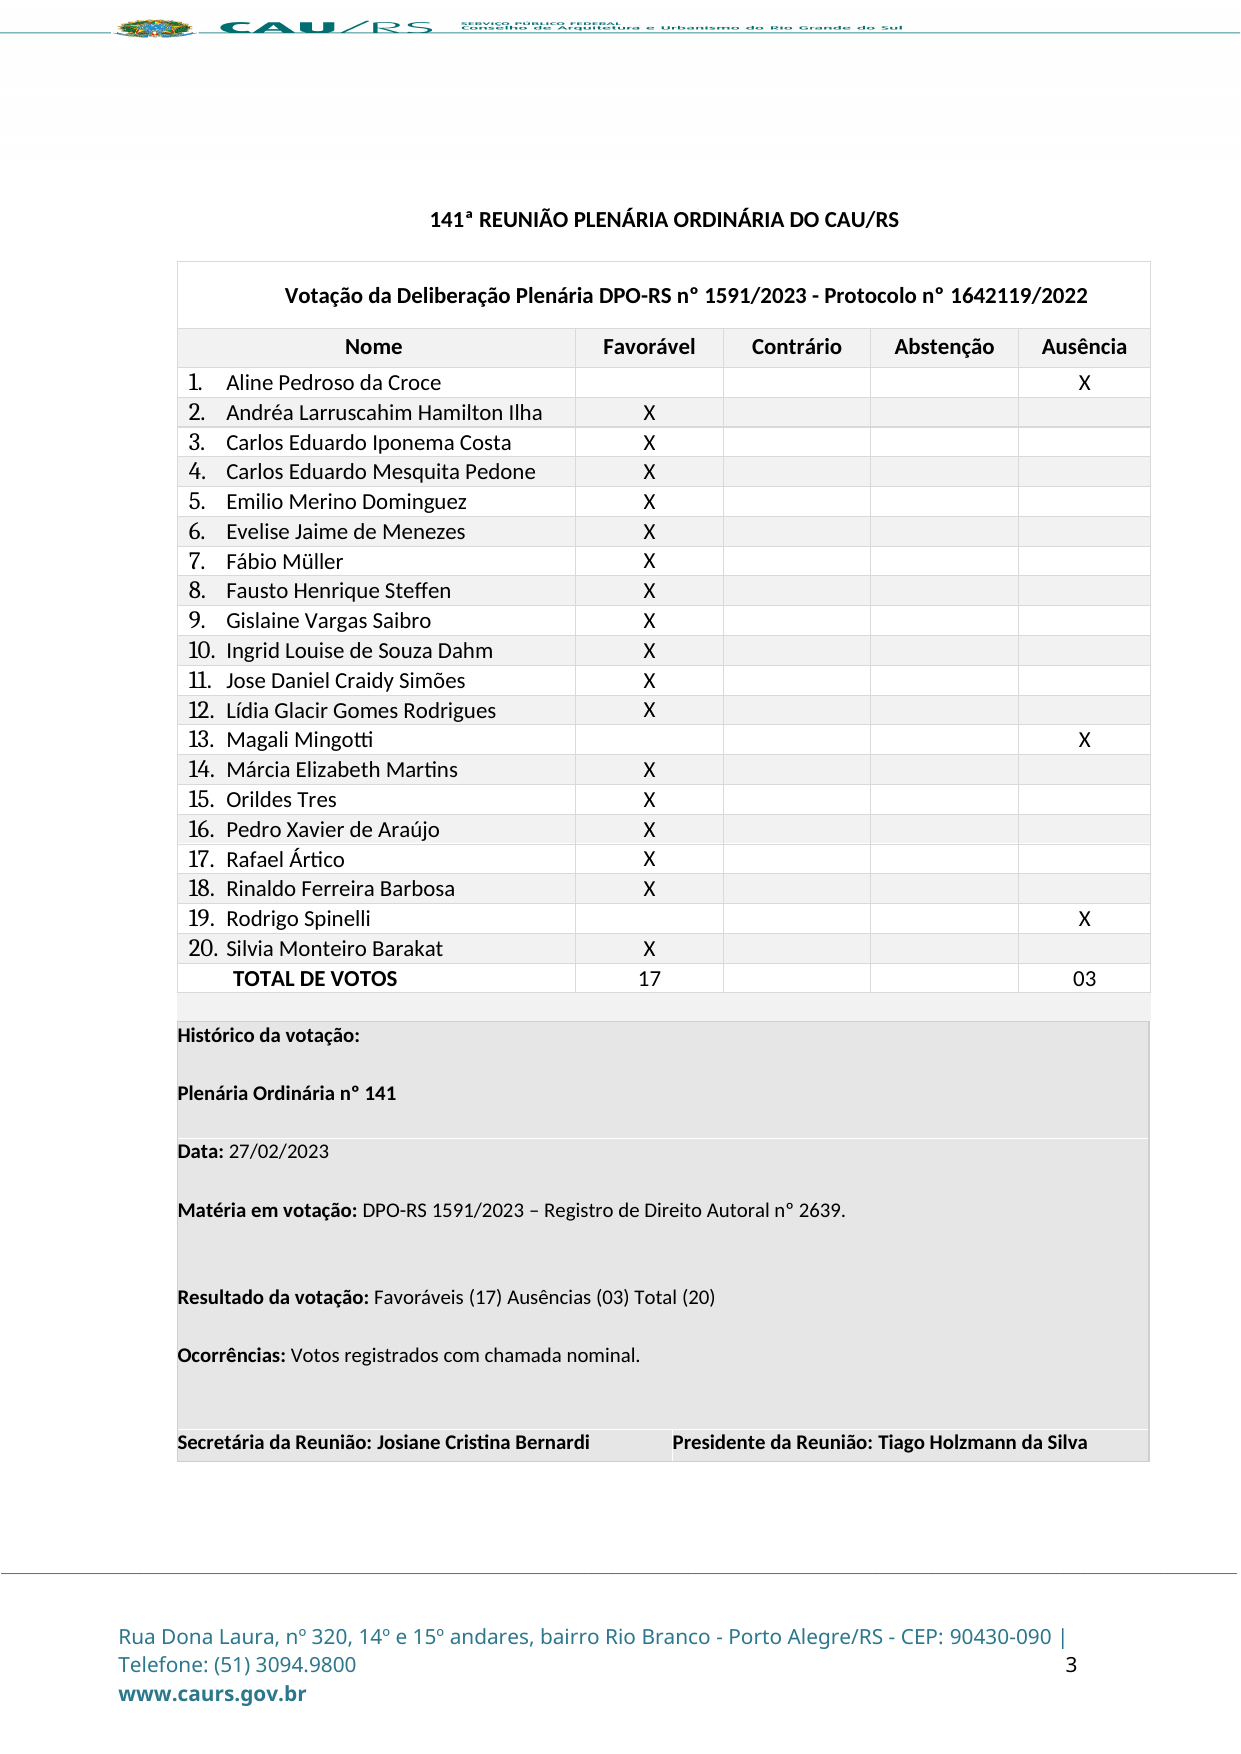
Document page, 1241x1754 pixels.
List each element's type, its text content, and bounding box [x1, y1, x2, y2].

table_cell [724, 785, 870, 814]
table_cell Magali Mingotti [178, 725, 575, 754]
table_cell Fausto Henrique Steffen [178, 576, 575, 605]
table_cell 03 [1019, 964, 1150, 992]
table_cell X [576, 636, 723, 665]
table_cell [724, 487, 870, 516]
table_cell [1019, 666, 1150, 694]
table_cell [576, 725, 723, 754]
table_cell X [576, 398, 723, 426]
table_cell [871, 874, 1018, 903]
table_cell [1019, 517, 1150, 546]
table_cell Lídia Glacir Gomes Rodrigues [178, 696, 575, 724]
table_cell X [576, 517, 723, 546]
table_cell [724, 547, 870, 575]
table_cell Pedro Xavier de Araújo [178, 815, 575, 843]
table_cell Rafael Ártico [178, 845, 575, 873]
table_cell X [576, 457, 723, 486]
table_cell [576, 368, 723, 397]
table_cell Gislaine Vargas Saibro [178, 606, 575, 635]
table_cell [871, 785, 1018, 814]
table_cell [724, 964, 870, 992]
table_cell [871, 993, 1018, 1021]
table_cell [871, 547, 1018, 575]
table_cell [724, 874, 870, 903]
table_cell [871, 606, 1018, 635]
table_cell [1019, 785, 1150, 814]
table_cell [871, 904, 1018, 933]
text 141ª REUNIÃO PLENÁRIA ORDINÁRIA DO CAU/RS [177, 205, 1152, 233]
table_cell X [576, 755, 723, 784]
table_cell [871, 964, 1018, 992]
table_cell Secretária da Reunião: Josiane Cristina Bernardi [178, 1430, 672, 1461]
table_cell 17 [576, 964, 723, 992]
table_cell Fábio Müller [178, 547, 575, 575]
table_cell Presidente da Reunião: Tiago Holzmann da Silva [673, 1430, 1148, 1461]
table_cell [724, 815, 870, 843]
table_cell Contrário [724, 329, 870, 367]
table_cell [871, 725, 1018, 754]
table_cell [1019, 457, 1150, 486]
table_cell [724, 755, 870, 784]
table_cell X [576, 874, 723, 903]
table_cell X [576, 815, 723, 843]
table_cell Orildes Tres [178, 785, 575, 814]
table_cell Favorável [576, 329, 723, 367]
table_cell [871, 517, 1018, 546]
table_cell [177, 993, 723, 1021]
table_cell [1019, 428, 1150, 456]
table_cell [871, 636, 1018, 665]
table_cell X [1019, 904, 1150, 933]
table_cell [871, 457, 1018, 486]
table_cell [1019, 636, 1150, 665]
table_cell Evelise Jaime de Menezes [178, 517, 575, 546]
table_cell Aline Pedroso da Croce [178, 368, 575, 397]
table_cell [871, 934, 1018, 963]
table_cell [723, 993, 871, 1021]
table_cell [1019, 934, 1150, 963]
table_cell X [576, 487, 723, 516]
table_cell [1019, 874, 1150, 903]
table_cell TOTAL DE VOTOS [178, 964, 575, 992]
table_cell X [576, 606, 723, 635]
table_cell X [1019, 368, 1150, 397]
table_cell [871, 398, 1018, 426]
table_cell Nome [178, 329, 575, 367]
table_cell Silvia Monteiro Barakat [178, 934, 575, 963]
table_cell [871, 696, 1018, 724]
table_cell [1019, 547, 1150, 575]
table_cell [724, 517, 870, 546]
table_cell Data: 27/02/2023 Matéria em votação: DPO-RS 1591/2023 – Registro de Direito Autoral nº 2639. [178, 1139, 1148, 1284]
table_cell [724, 666, 870, 694]
table_cell [724, 457, 870, 486]
table_cell [871, 428, 1018, 456]
table_cell [724, 606, 870, 635]
table_cell Andréa Larruscahim Hamilton Ilha [178, 398, 575, 426]
table_cell X [576, 576, 723, 605]
table_cell X [1019, 725, 1150, 754]
table_cell [724, 398, 870, 426]
table_cell [1019, 815, 1150, 843]
table_cell Rodrigo Spinelli [178, 904, 575, 933]
table_cell [871, 368, 1018, 397]
table_cell X [576, 696, 723, 724]
table_header Votação da Deliberação Plenária DPO-RS nº 1591/2023 - Protocolo nº 1642119/2022 [178, 262, 1150, 328]
table_cell [724, 725, 870, 754]
table_header Histórico da votação: [178, 1022, 1148, 1080]
table_cell Resultado da votação: Favoráveis (17) Ausências (03) Total (20) [178, 1284, 1148, 1342]
table_cell [871, 576, 1018, 605]
table_cell Plenária Ordinária nº 141 [178, 1080, 1148, 1138]
table_cell [871, 666, 1018, 694]
table_cell X [576, 666, 723, 694]
table_cell Ingrid Louise de Souza Dahm [178, 636, 575, 665]
table_cell [871, 815, 1018, 843]
table_cell Jose Daniel Craidy Simões [178, 666, 575, 694]
table_cell X [576, 785, 723, 814]
table_cell [1019, 845, 1150, 873]
table_cell [724, 576, 870, 605]
table_cell [1019, 487, 1150, 516]
table_cell Carlos Eduardo Iponema Costa [178, 428, 575, 456]
table_cell [724, 845, 870, 873]
table_cell [871, 487, 1018, 516]
table_cell Márcia Elizabeth Martins [178, 755, 575, 784]
table_cell Abstenção [871, 329, 1018, 367]
table_cell Rinaldo Ferreira Barbosa [178, 874, 575, 903]
table_cell [576, 904, 723, 933]
table_cell [724, 904, 870, 933]
table_cell [724, 934, 870, 963]
table_cell [1019, 696, 1150, 724]
table_cell [1018, 993, 1151, 1021]
table_cell [724, 368, 870, 397]
table_cell Carlos Eduardo Mesquita Pedone [178, 457, 575, 486]
table_cell Emilio Merino Dominguez [178, 487, 575, 516]
table_cell [871, 755, 1018, 784]
table_cell X [576, 428, 723, 456]
table_cell [724, 636, 870, 665]
table_cell [724, 696, 870, 724]
table_cell [724, 428, 870, 456]
table_cell X [576, 547, 723, 575]
table_cell [1019, 606, 1150, 635]
table_cell [1019, 398, 1150, 426]
table_cell [1019, 576, 1150, 605]
table_cell Ocorrências: Votos registrados com chamada nominal. [178, 1342, 1148, 1429]
table_cell X [576, 845, 723, 873]
table_cell Ausência [1019, 329, 1150, 367]
table_cell X [576, 934, 723, 963]
table_cell [871, 845, 1018, 873]
table_cell [1019, 755, 1150, 784]
